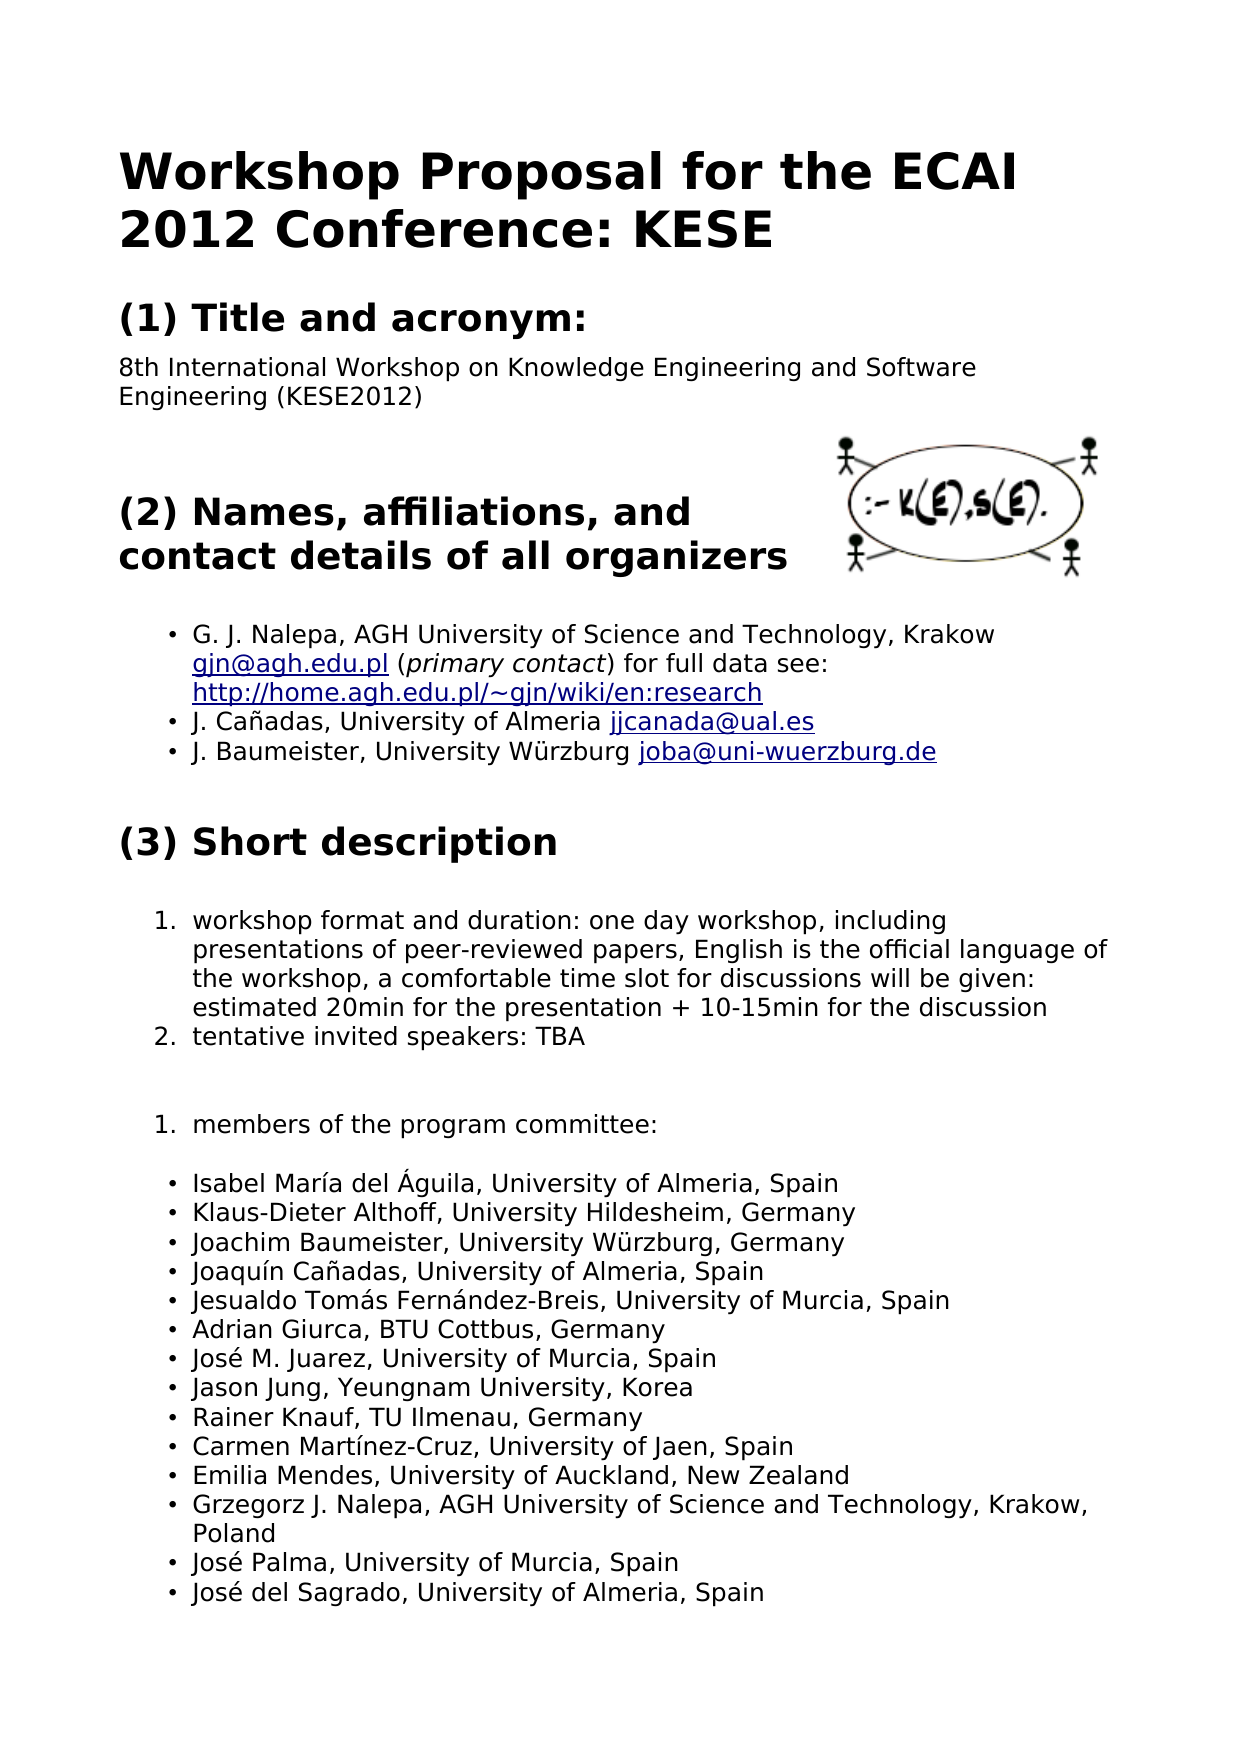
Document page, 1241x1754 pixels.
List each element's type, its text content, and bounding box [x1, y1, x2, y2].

list G. J. Nalepa, AGH University of Science and Technology, Krakow gjn@agh.edu.pl (primary contact) for full data see: http://home.agh.edu.pl/~gjn/wiki/en:research [177, 620, 1122, 707]
list tentative invited speakers: TBA [177, 1023, 1122, 1052]
list workshop format and duration: one day workshop, including presentations of peer-reviewed papers, English is the official language of the workshop, a comfortable time slot for discussions will be given: estimated 20min for the presentation + 10-15min for the discussion [177, 906, 1122, 1023]
list José M. Juarez, University of Murcia, Spain [177, 1344, 1122, 1373]
text 8th International Workshop on Knowledge Engineering and Software Engineering (KESE2012) [118, 353, 1122, 412]
picture [809, 424, 1123, 581]
list Grzegorz J. Nalepa, AGH University of Science and Technology, Krakow, Poland [177, 1490, 1122, 1548]
list Emilia Mendes, University of Auckland, New Zealand [177, 1461, 1122, 1490]
list Jesualdo Tomás Fernández-Breis, University of Murcia, Spain [177, 1286, 1122, 1315]
subtitle Workshop Proposal for the ECAI 2012 Conference: KESE [118, 143, 1122, 259]
list Carmen Martínez-Cruz, University of Jaen, Spain [177, 1432, 1122, 1461]
list Joachim Baumeister, University Würzburg, Germany [177, 1228, 1122, 1257]
list José del Sagrado, University of Almeria, Spain [177, 1578, 1122, 1607]
list Klaus-Dieter Althoff, University Hildesheim, Germany [177, 1198, 1122, 1228]
subtitle (3) Short description [118, 820, 1122, 864]
subtitle (1) Title and acronym: [118, 297, 1122, 341]
list Jason Jung, Yeungnam University, Korea [177, 1373, 1122, 1403]
list Rainer Knauf, TU Ilmenau, Germany [177, 1403, 1122, 1432]
list Adrian Giurca, BTU Cottbus, Germany [177, 1315, 1122, 1344]
list J. Cañadas, University of Almeria jjcanada@ual.es [177, 707, 1122, 737]
list J. Baumeister, University Würzburg joba@uni-wuerzburg.de [177, 737, 1122, 766]
list members of the program committee: [177, 1111, 1122, 1140]
list Joaquín Cañadas, University of Almeria, Spain [177, 1257, 1122, 1286]
list José Palma, University of Murcia, Spain [177, 1548, 1122, 1578]
list Isabel María del Águila, University of Almeria, Spain [177, 1169, 1122, 1198]
subtitle (2) Names, affiliations, and contact details of all organizers [118, 491, 809, 578]
